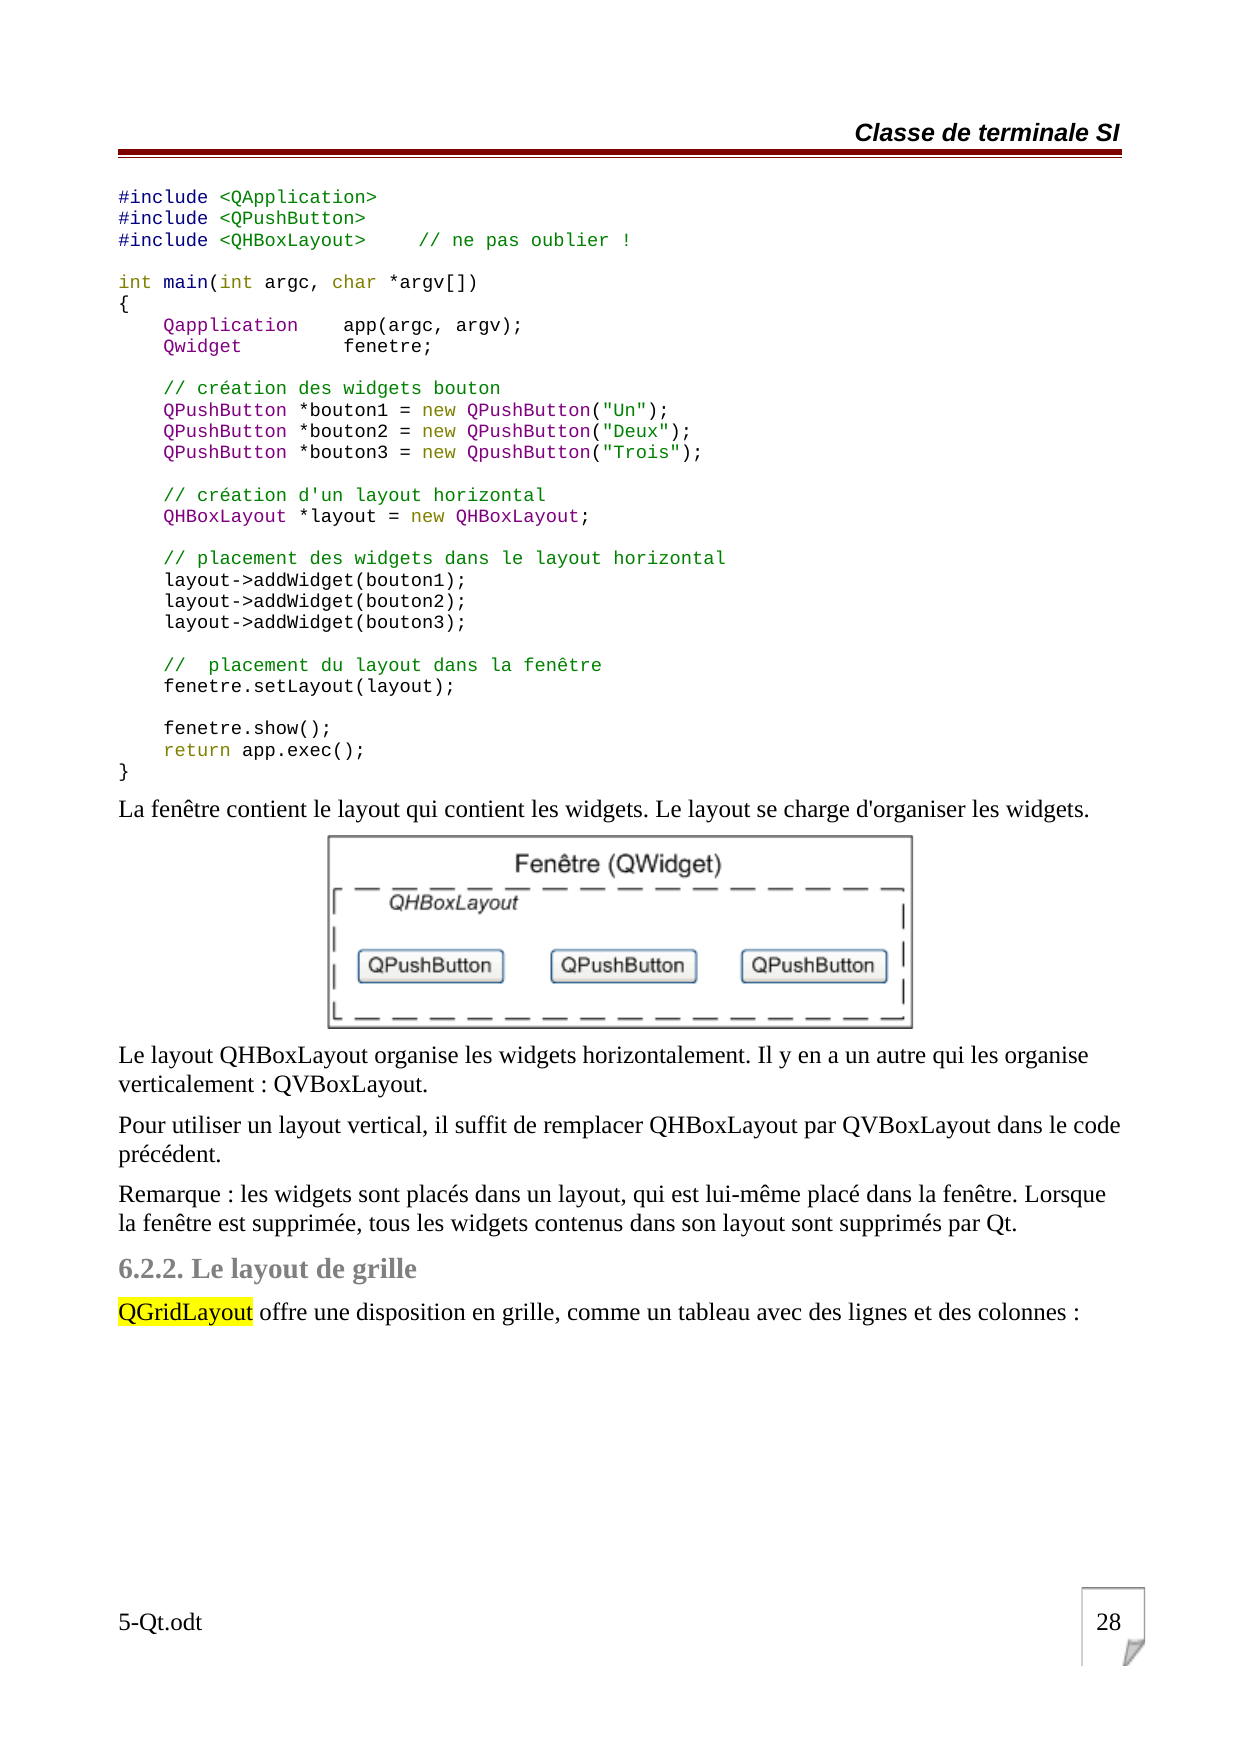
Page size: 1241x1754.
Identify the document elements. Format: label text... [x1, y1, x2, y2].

text Pour utiliser un layout vertical, il suffit de remplacer QHBoxLayout par QVBoxLayout dans le code précédent. [118, 1110, 1122, 1167]
text Qapplication app(argc, argv); [118, 315, 1122, 337]
text int main(int argc, char *argv[]) [118, 273, 1122, 294]
text Qwidget fenetre; [118, 337, 1122, 358]
text // création des widgets bouton [118, 379, 1122, 400]
text // placement du layout dans la fenêtre [118, 655, 1122, 677]
subtitle 6.2.2. Le layout de grille [118, 1251, 1122, 1285]
text } [118, 762, 1122, 783]
text layout->addWidget(bouton3); [118, 613, 1122, 634]
text return app.exec(); [118, 740, 1122, 762]
text QHBoxLayout *layout = new QHBoxLayout; [118, 507, 1122, 528]
text layout->addWidget(bouton1); [118, 570, 1122, 592]
text QPushButton *bouton3 = new QpushButton("Trois"); [118, 443, 1122, 464]
text fenetre.show(); [118, 719, 1122, 740]
text // création d'un layout horizontal [118, 485, 1122, 507]
text #include <QApplication> [118, 188, 1122, 209]
text #include <QPushButton> [118, 209, 1122, 230]
text La fenêtre contient le layout qui contient les widgets. Le layout se charge d'organiser les widgets. [118, 794, 1122, 823]
text layout->addWidget(bouton2); [118, 592, 1122, 613]
text QPushButton *bouton2 = new QPushButton("Deux"); [118, 422, 1122, 443]
text { [118, 294, 1122, 315]
text // placement des widgets dans le layout horizontal [118, 549, 1122, 570]
text #include <QHBoxLayout> // ne pas oublier ! [118, 230, 1122, 252]
text QPushButton *bouton1 = new QPushButton("Un"); [118, 400, 1122, 422]
text Remarque : les widgets sont placés dans un layout, qui est lui-même placé dans la fenêtre. Lorsque la fenêtre est supprimée, tous les widgets contenus dans son layout sont supprimés par Qt. [118, 1179, 1122, 1237]
text QGridLayout offre une disposition en grille, comme un tableau avec des lignes et des colonnes : [118, 1297, 1122, 1326]
text fenetre.setLayout(layout); [118, 677, 1122, 698]
text Le layout QHBoxLayout organise les widgets horizontalement. Il y en a un autre qui les organise verticalement : QVBoxLayout. [118, 1041, 1122, 1098]
picture [327, 835, 914, 1029]
